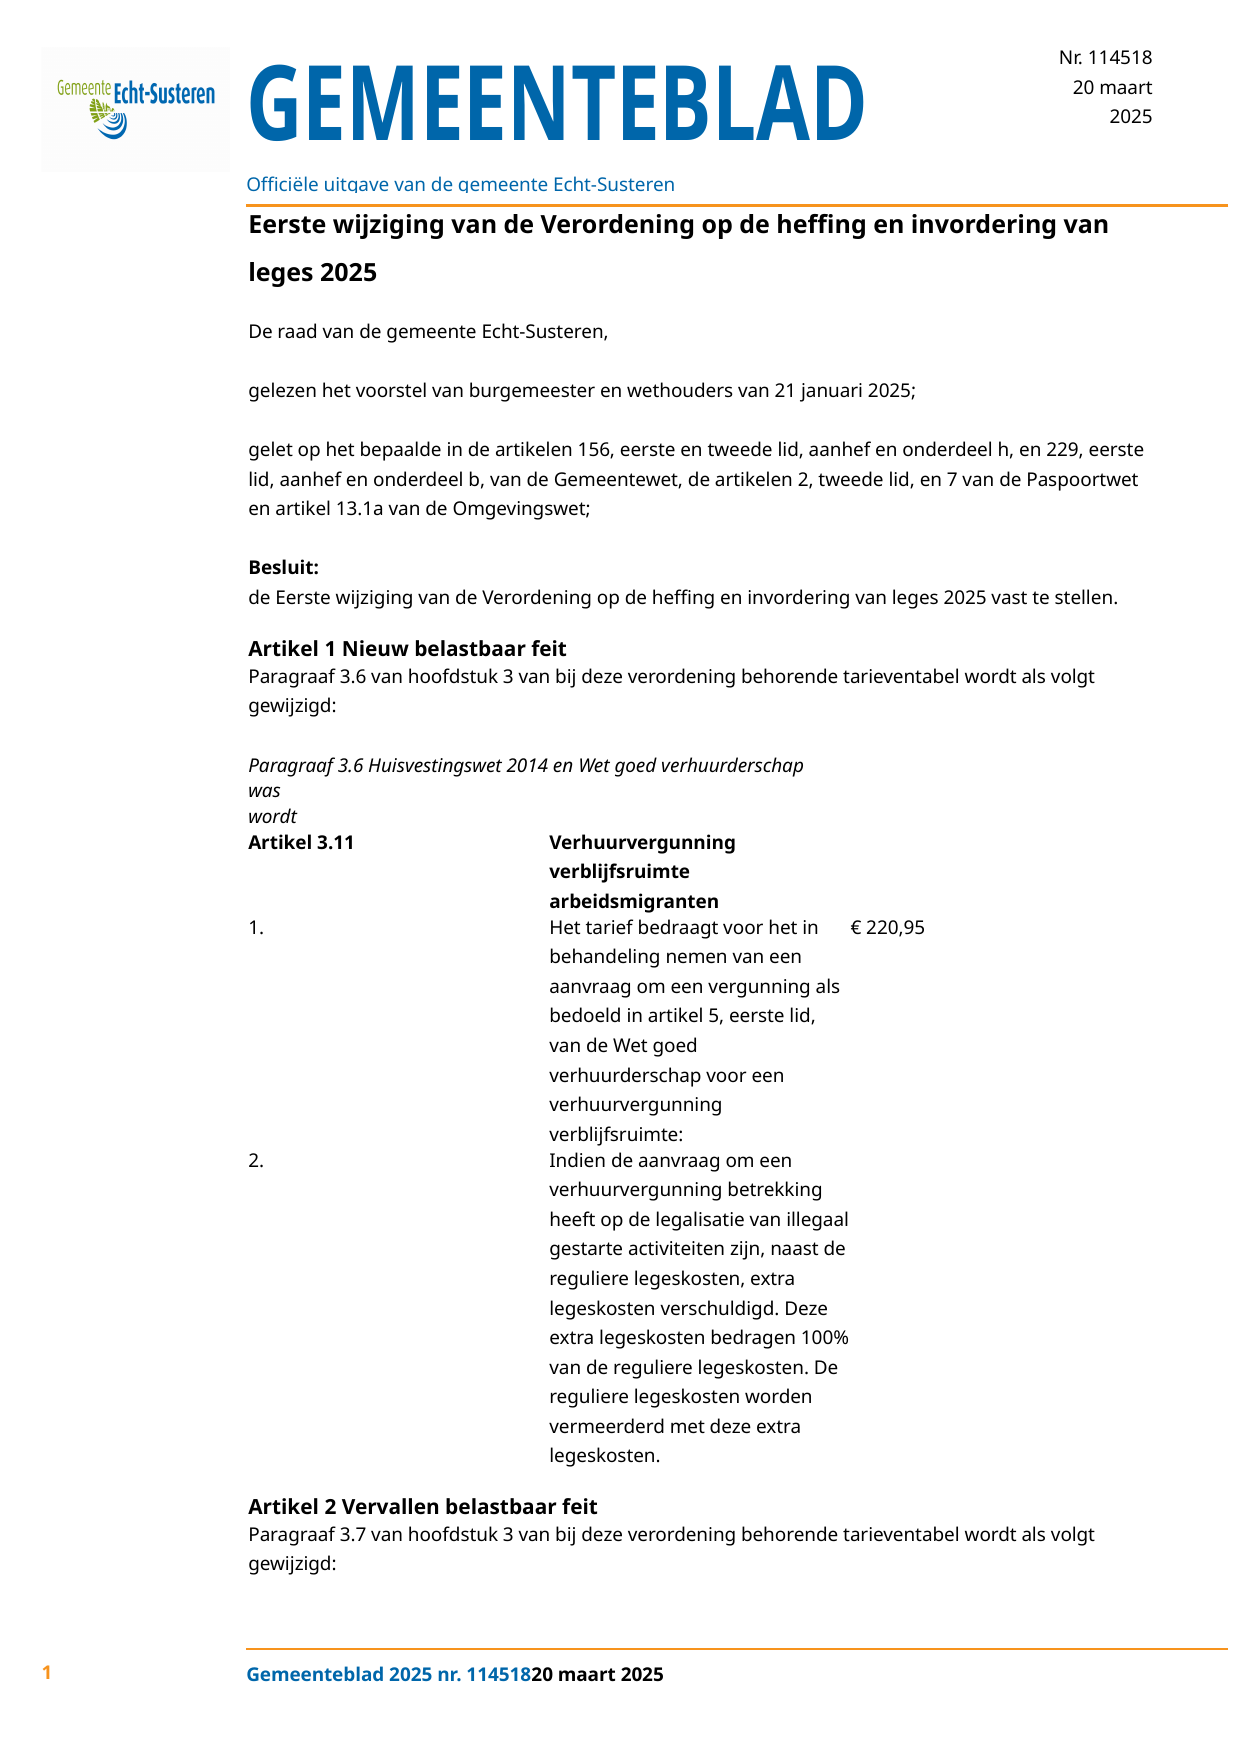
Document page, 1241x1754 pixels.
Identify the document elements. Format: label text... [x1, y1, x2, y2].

table_cell Indien de aanvraag om een verhuurvergunning betrekking heeft op de legalisatie van illegaal gestarte activiteiten zijn, naast de reguliere legeskosten, extra legeskosten verschuldigd. Deze extra legeskosten bedragen 100% van de reguliere legeskosten. De reguliere legeskosten worden vermeerderd met deze extra legeskosten. [549, 1147, 850, 1468]
table_cell 1. [248, 914, 549, 1147]
table_cell was [248, 778, 1152, 803]
text de Eerste wijziging van de Verordening op de heffing en invordering van leges 2025 vast te stellen. [248, 584, 1152, 610]
picture [41, 47, 231, 172]
table_cell 2. [248, 1147, 549, 1468]
table_cell Het tarief bedraagt voor het in behandeling nemen van een aanvraag om een vergunning als bedoeld in artikel 5, eerste lid, van de Wet goed verhuurderschap voor een verhuurvergunning verblijfsruimte: [549, 914, 850, 1147]
text Paragraaf 3.6 van hoofdstuk 3 van bij deze verordening behorende tarieventabel wordt als volgt gewijzigd: [248, 663, 1152, 718]
text Paragraaf 3.7 van hoofdstuk 3 van bij deze verordening behorende tarieventabel wordt als volgt gewijzigd: [248, 1521, 1152, 1576]
table_cell Verhuurvergunning verblijfsruimte arbeidsmigranten [549, 829, 850, 914]
table_cell € 220,95 [850, 914, 1152, 1147]
text gelezen het voorstel van burgemeester en wethouders van 21 januari 2025; [248, 377, 1152, 403]
text Artikel 1 Nieuw belastbaar feit [248, 634, 1152, 663]
table_cell Artikel 3.11 [248, 829, 549, 914]
table_cell [850, 829, 1152, 914]
text Artikel 2 Vervallen belastbaar feit [248, 1492, 1152, 1521]
table_header Paragraaf 3.6 Huisvestingswet 2014 en Wet goed verhuurderschap [248, 752, 1152, 778]
table_cell [850, 1147, 1152, 1468]
text De raad van de gemeente Echt-Susteren, [248, 318, 1152, 344]
text gelet op het bepaalde in de artikelen 156, eerste en tweede lid, aanhef en onderdeel h, en 229, eerste lid, aanhef en onderdeel b, van de Gemeentewet, de artikelen 2, tweede lid, en 7 van de Paspoortwet en artikel 13.1a van de Omgevingswet; [248, 436, 1152, 521]
text Eerste wijziging van de Verordening op de heffing en invordering van leges 2025 [248, 207, 1152, 288]
table_cell wordt [248, 803, 1152, 829]
text Besluit: [248, 554, 1152, 580]
